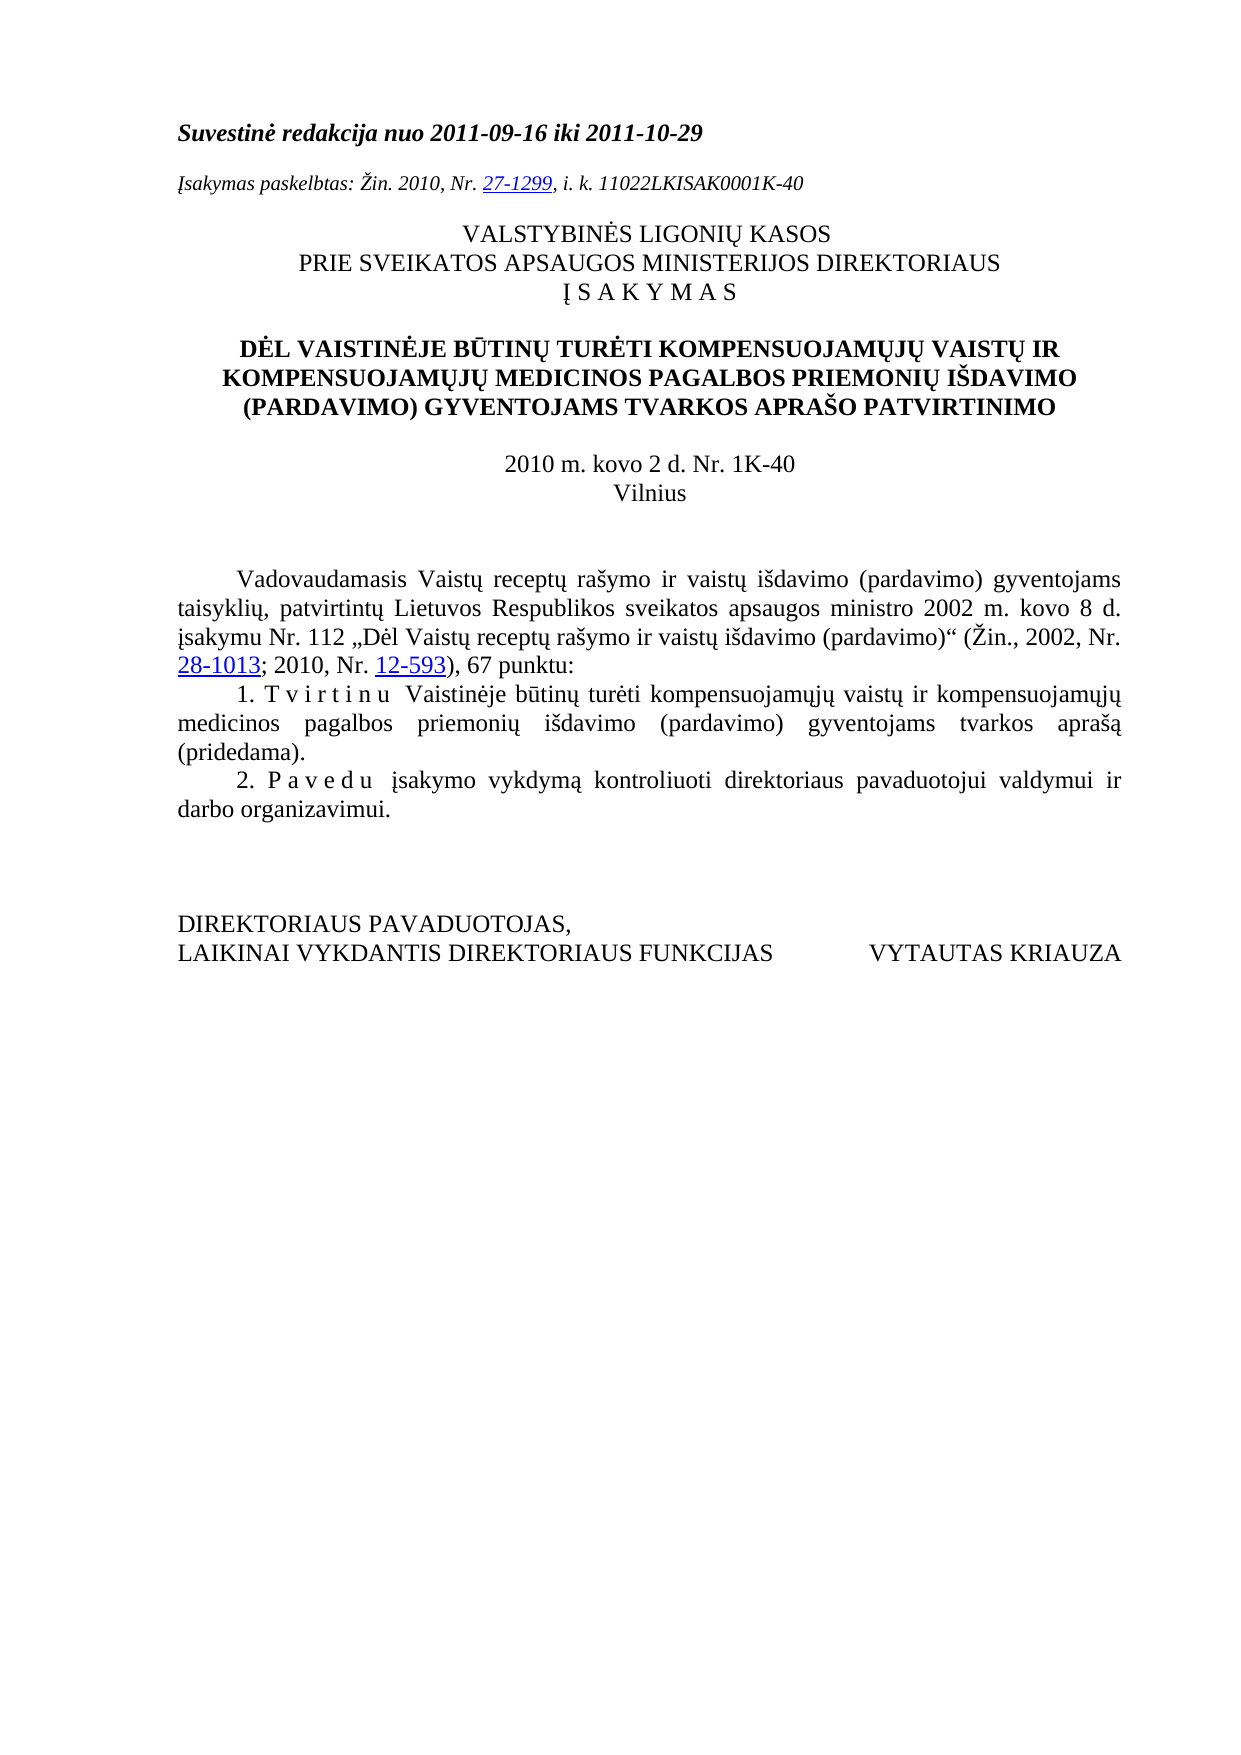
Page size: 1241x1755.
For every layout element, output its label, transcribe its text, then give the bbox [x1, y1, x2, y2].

text DĖL VAISTINĖJE BŪTINŲ TURĖTI KOMPENSUOJAMŲJŲ VAISTŲ IR KOMPENSUOJAMŲJŲ MEDICINOS PAGALBOS PRIEMONIŲ IŠDAVIMO (PARDAVIMO) GYVENTOJAMS TVARKOS APRAŠO PATVIRTINIMO [177, 334, 1122, 420]
text Direktoriaus pavaduotojas, [177, 909, 1122, 938]
text Suvestinė redakcija nuo 2011-09-16 iki 2011-10-29 [177, 118, 1122, 147]
text ĮSAKYMAS [177, 277, 1122, 305]
text VALSTYBINĖS LIGONIŲ KASOS [177, 219, 1122, 248]
text PRIE SVEIKATOS APSAUGOS MINISTERIJOS DIREKTORIAUS [177, 248, 1122, 277]
text Įsakymas paskelbtas: Žin. 2010, Nr. 27-1299, i. k. 11022LKISAK0001K-40 [177, 171, 1122, 195]
text 2. Pavedu įsakymo vykdymą kontroliuoti direktoriaus pavaduotojui valdymui ir darbo organizavimui. [177, 765, 1122, 823]
text Vilnius [177, 478, 1122, 507]
text 1. Tvirtinu Vaistinėje būtinų turėti kompensuojamųjų vaistų ir kompensuojamųjų medicinos pagalbos priemonių išdavimo (pardavimo) gyventojams tvarkos aprašą (pridedama). [177, 679, 1122, 765]
text laikinai vykdantis direktoriaus funkcijas Vytautas Kriauza [177, 938, 1122, 967]
text 2010 m. kovo 2 d. Nr. 1K-40 [177, 449, 1122, 478]
text Vadovaudamasis Vaistų receptų rašymo ir vaistų išdavimo (pardavimo) gyventojams taisyklių, patvirtintų Lietuvos Respublikos sveikatos apsaugos ministro 2002 m. kovo 8 d. įsakymu Nr. 112 „Dėl Vaistų receptų rašymo ir vaistų išdavimo (pardavimo)“ (Žin., 2002, Nr. 28-1013; 2010, Nr. 12-593), 67 punktu: [177, 564, 1122, 679]
